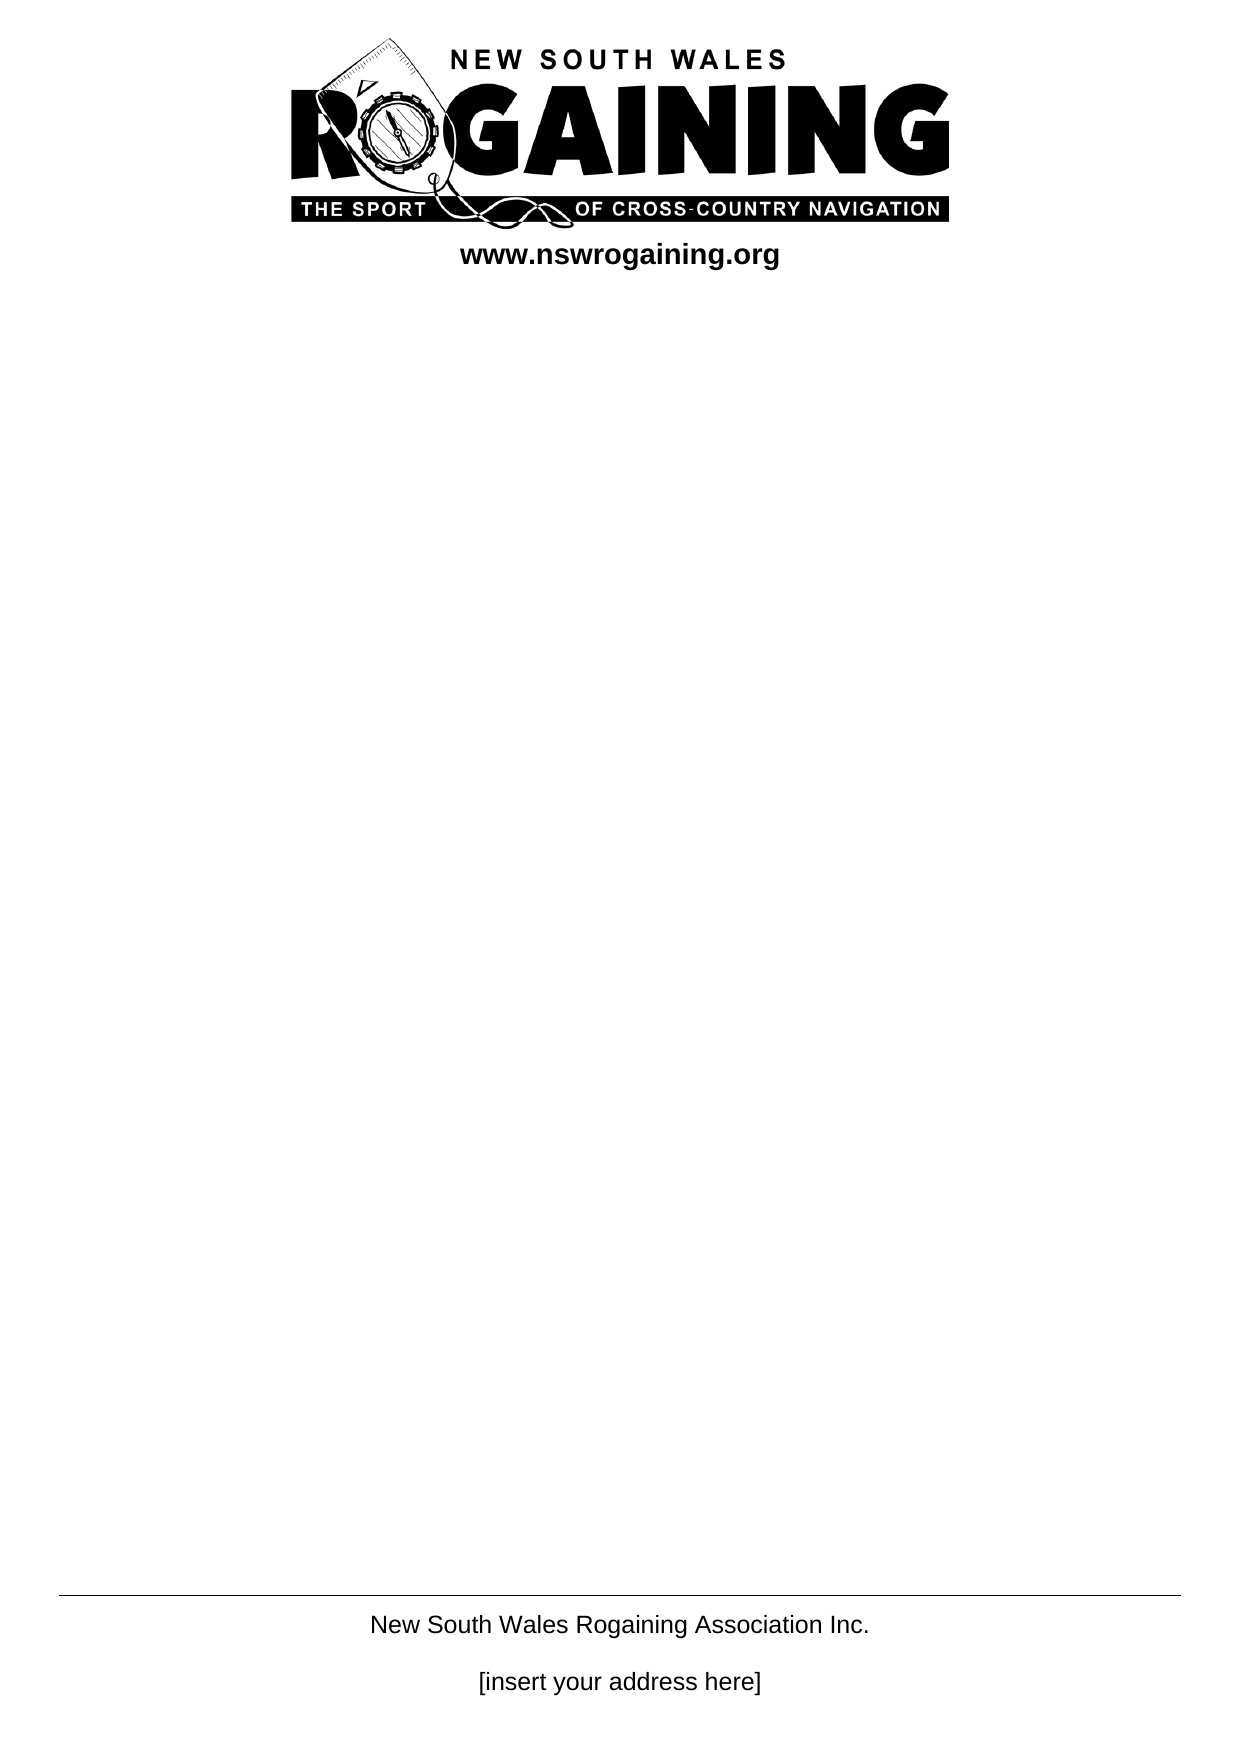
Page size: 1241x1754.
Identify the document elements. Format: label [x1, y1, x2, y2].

picture [291, 38, 949, 229]
